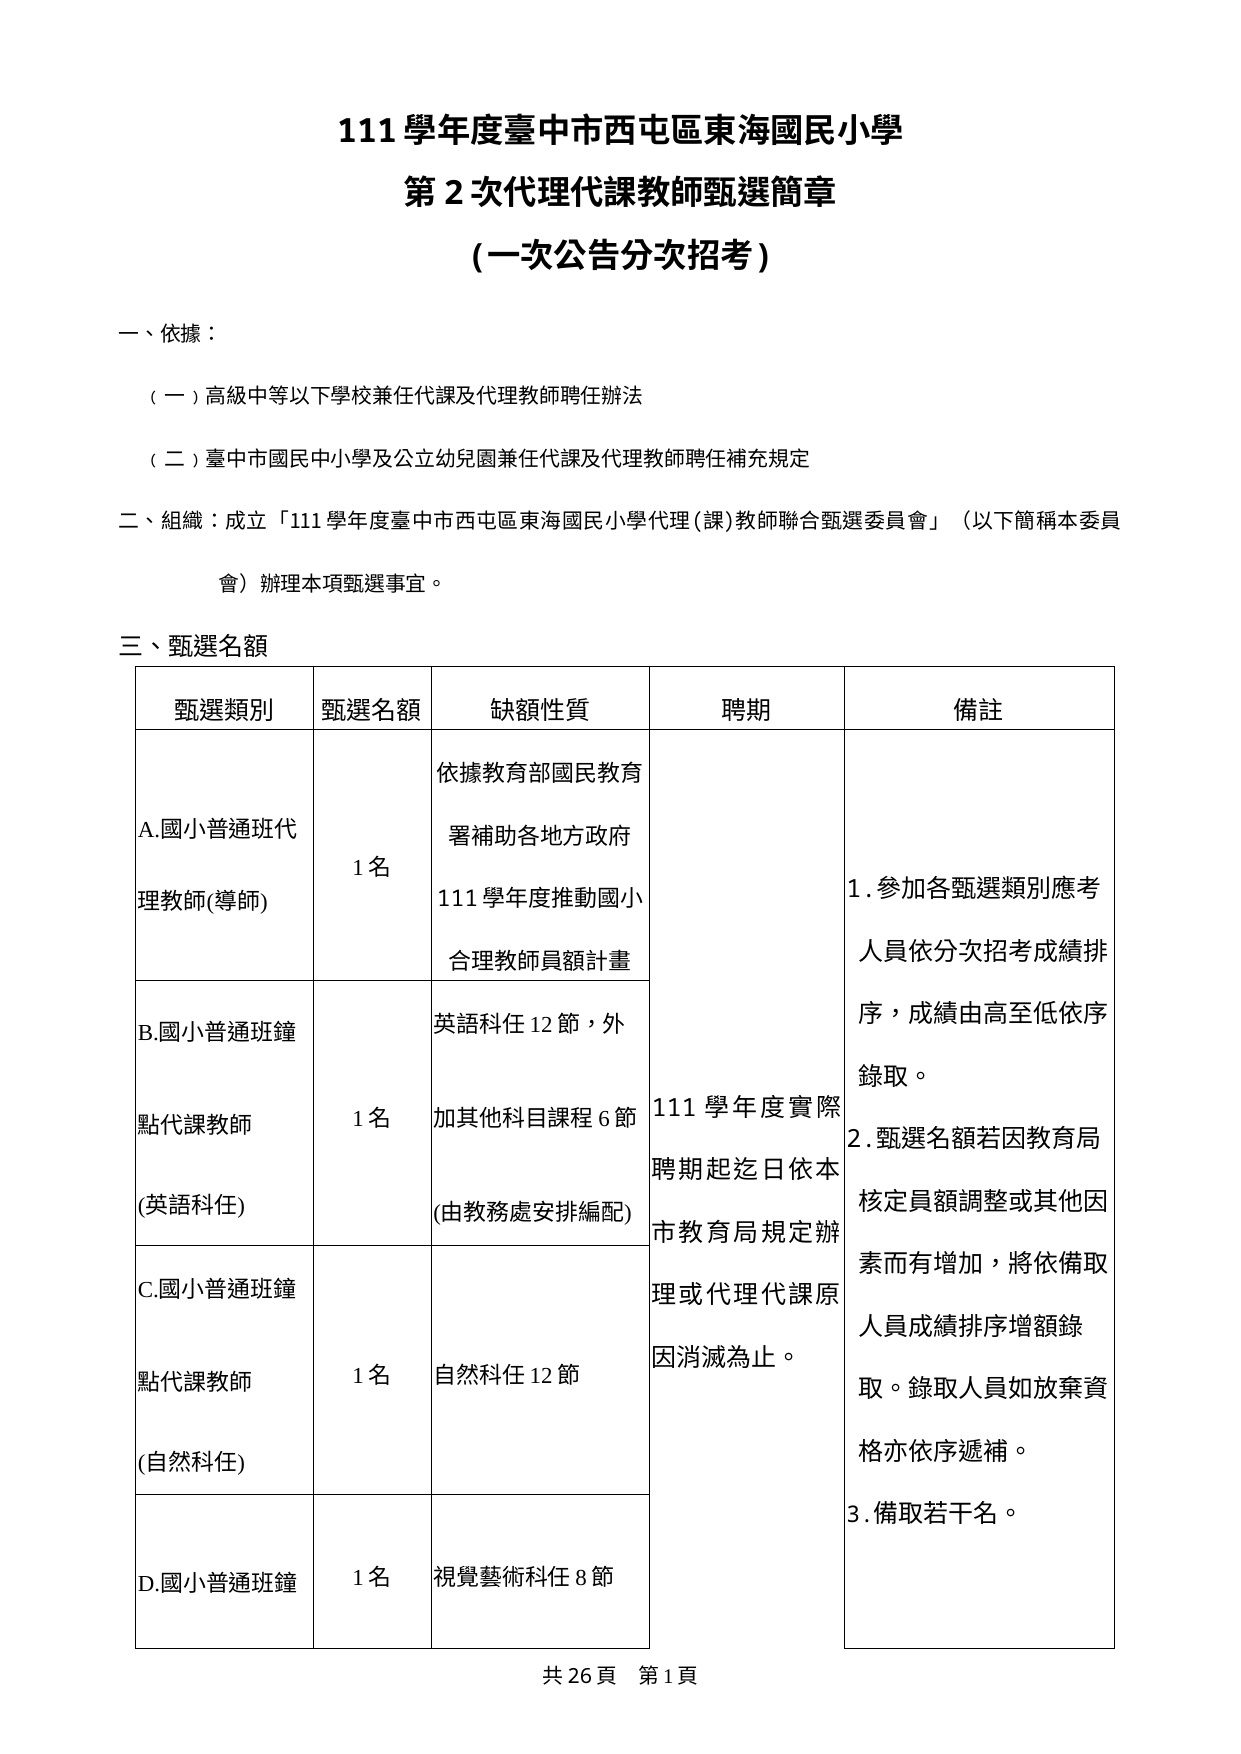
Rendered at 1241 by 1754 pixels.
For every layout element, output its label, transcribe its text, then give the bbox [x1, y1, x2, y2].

text 一、依據： [118, 291, 1122, 353]
table_cell 視覺藝術科任8節 [432, 1495, 649, 1647]
table_cell C.國小普通班鐘點代課教師 (自然科任) [136, 1246, 313, 1494]
text 第2次代理代課教師甄選簡章 [118, 148, 1122, 211]
text 二、組織：成立「111學年度臺中市西屯區東海國民小學代理(課)教師聯合甄選委員會」（以下簡稱本委員會）辦理本項甄選事宜。 [118, 478, 1122, 603]
table_cell 1名 [314, 981, 431, 1244]
table_cell 111學年度實際聘期起迄日依本市教育局規定辦理或代理代課原因消滅為止。 [650, 730, 844, 1647]
table_cell 英語科任12節，外加其他科目課程6節(由教務處安排編配) [432, 981, 649, 1244]
text ﹙二﹚臺中市國民中小學及公立幼兒園兼任代課及代理教師聘任補充規定 [143, 416, 1122, 478]
table_cell A.國小普通班代理教師(導師) [136, 730, 313, 980]
table_cell 1名 [314, 1246, 431, 1494]
table_cell D.國小普通班鐘 [136, 1495, 313, 1647]
text ﹙一﹚高級中等以下學校兼任代課及代理教師聘任辦法 [143, 353, 1122, 416]
text 111學年度臺中市西屯區東海國民小學 [118, 86, 1122, 148]
table_cell 自然科任12節 [432, 1246, 649, 1494]
table_cell 1名 [314, 1495, 431, 1647]
table_cell 參加各甄選類別應考人員依分次招考成績排序，成績由高至低依序錄取。 甄選名額若因教育局核定員額調整或其他因素而有增加，將依備取人員成績排序增額錄取。錄取人員如放棄資格亦依序遞補。 備取若干名。 [845, 730, 1114, 1647]
table_cell 1名 [314, 730, 431, 980]
text 三、甄選名額 [118, 603, 1122, 666]
table_cell B.國小普通班鐘點代課教師 (英語科任) [136, 981, 313, 1244]
text (一次公告分次招考) [118, 211, 1122, 273]
